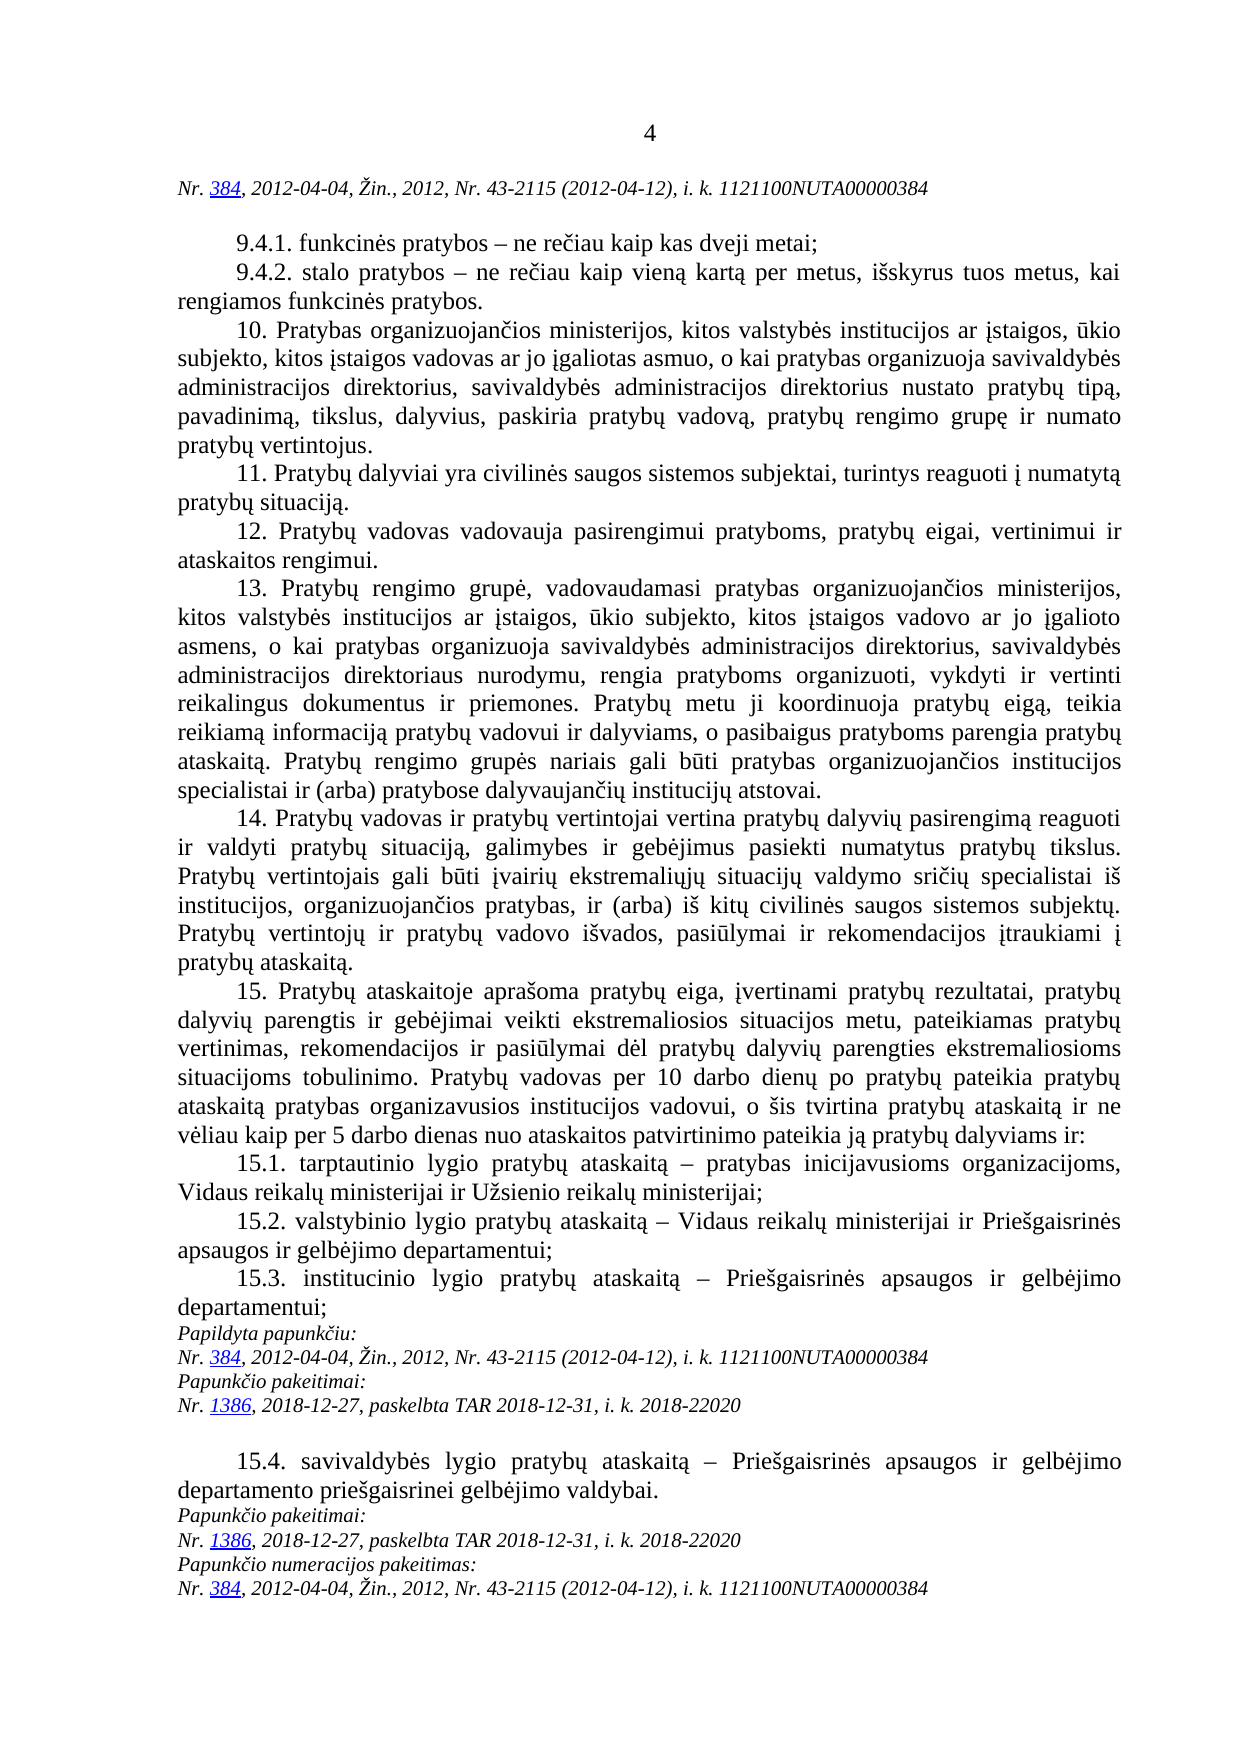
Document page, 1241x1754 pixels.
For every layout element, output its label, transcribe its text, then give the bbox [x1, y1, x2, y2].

text 11. Pratybų dalyviai yra civilinės saugos sistemos subjektai, turintys reaguoti į numatytą pratybų situaciją. [177, 458, 1122, 516]
text 13. Pratybų rengimo grupė, vadovaudamasi pratybas organizuojančios ministerijos, kitos valstybės institucijos ar įstaigos, ūkio subjekto, kitos įstaigos vadovo ar jo įgalioto asmens, o kai pratybas organizuoja savivaldybės administracijos direktorius, savivaldybės administracijos direktoriaus nurodymu, rengia pratyboms organizuoti, vykdyti ir vertinti reikalingus dokumentus ir priemones. Pratybų metu ji koordinuoja pratybų eigą, teikia reikiamą informaciją pratybų vadovui ir dalyviams, o pasibaigus pratyboms parengia pratybų ataskaitą. Pratybų rengimo grupės nariais gali būti pratybas organizuojančios institucijos specialistai ir (arba) pratybose dalyvaujančių institucijų atstovai. [177, 573, 1122, 803]
text 14. Pratybų vadovas ir pratybų vertintojai vertina pratybų dalyvių pasirengimą reaguoti ir valdyti pratybų situaciją, galimybes ir gebėjimus pasiekti numatytus pratybų tikslus. Pratybų vertintojais gali būti įvairių ekstremaliųjų situacijų valdymo sričių specialistai iš institucijos, organizuojančios pratybas, ir (arba) iš kitų civilinės saugos sistemos subjektų. Pratybų vertintojų ir pratybų vadovo išvados, pasiūlymai ir rekomendacijos įtraukiami į pratybų ataskaitą. [177, 803, 1122, 976]
text 15.1. tarptautinio lygio pratybų ataskaitą – pratybas inicijavusioms organizacijoms, Vidaus reikalų ministerijai ir Užsienio reikalų ministerijai; [177, 1148, 1122, 1206]
text Papunkčio pakeitimai: [177, 1503, 1122, 1527]
text 15.3. institucinio lygio pratybų ataskaitą – Priešgaisrinės apsaugos ir gelbėjimo departamentui; [177, 1263, 1122, 1321]
text Papunkčio numeracijos pakeitimas: [177, 1552, 1122, 1576]
text 15. Pratybų ataskaitoje aprašoma pratybų eiga, įvertinami pratybų rezultatai, pratybų dalyvių parengtis ir gebėjimai veikti ekstremaliosios situacijos metu, pateikiamas pratybų vertinimas, rekomendacijos ir pasiūlymai dėl pratybų dalyvių parengties ekstremaliosioms situacijoms tobulinimo. Pratybų vadovas per 10 darbo dienų po pratybų pateikia pratybų ataskaitą pratybas organizavusios institucijos vadovui, o šis tvirtina pratybų ataskaitą ir ne vėliau kaip per 5 darbo dienas nuo ataskaitos patvirtinimo pateikia ją pratybų dalyviams ir: [177, 976, 1122, 1148]
text Nr. 384, 2012-04-04, Žin., 2012, Nr. 43-2115 (2012-04-12), i. k. 1121100NUTA00000384 [177, 1345, 1122, 1369]
text Papildyta papunkčiu: [177, 1321, 1122, 1345]
text 9.4.1. funkcinės pratybos – ne rečiau kaip kas dveji metai; [177, 228, 1122, 257]
text 15.4. savivaldybės lygio pratybų ataskaitą – Priešgaisrinės apsaugos ir gelbėjimo departamento priešgaisrinei gelbėjimo valdybai. [177, 1446, 1122, 1503]
text 15.2. valstybinio lygio pratybų ataskaitą – Vidaus reikalų ministerijai ir Priešgaisrinės apsaugos ir gelbėjimo departamentui; [177, 1206, 1122, 1263]
text Nr. 1386, 2018-12-27, paskelbta TAR 2018-12-31, i. k. 2018-22020 [177, 1393, 1122, 1417]
text Nr. 384, 2012-04-04, Žin., 2012, Nr. 43-2115 (2012-04-12), i. k. 1121100NUTA00000384 [177, 1576, 1122, 1600]
text Nr. 384, 2012-04-04, Žin., 2012, Nr. 43-2115 (2012-04-12), i. k. 1121100NUTA00000384 [177, 176, 1122, 200]
text Nr. 1386, 2018-12-27, paskelbta TAR 2018-12-31, i. k. 2018-22020 [177, 1527, 1122, 1552]
text 9.4.2. stalo pratybos – ne rečiau kaip vieną kartą per metus, išskyrus tuos metus, kai rengiamos funkcinės pratybos. [177, 257, 1122, 315]
text Papunkčio pakeitimai: [177, 1369, 1122, 1393]
text 10. Pratybas organizuojančios ministerijos, kitos valstybės institucijos ar įstaigos, ūkio subjekto, kitos įstaigos vadovas ar jo įgaliotas asmuo, o kai pratybas organizuoja savivaldybės administracijos direktorius, savivaldybės administracijos direktorius nustato pratybų tipą, pavadinimą, tikslus, dalyvius, paskiria pratybų vadovą, pratybų rengimo grupę ir numato pratybų vertintojus. [177, 315, 1122, 458]
text 12. Pratybų vadovas vadovauja pasirengimui pratyboms, pratybų eigai, vertinimui ir ataskaitos rengimui. [177, 516, 1122, 573]
